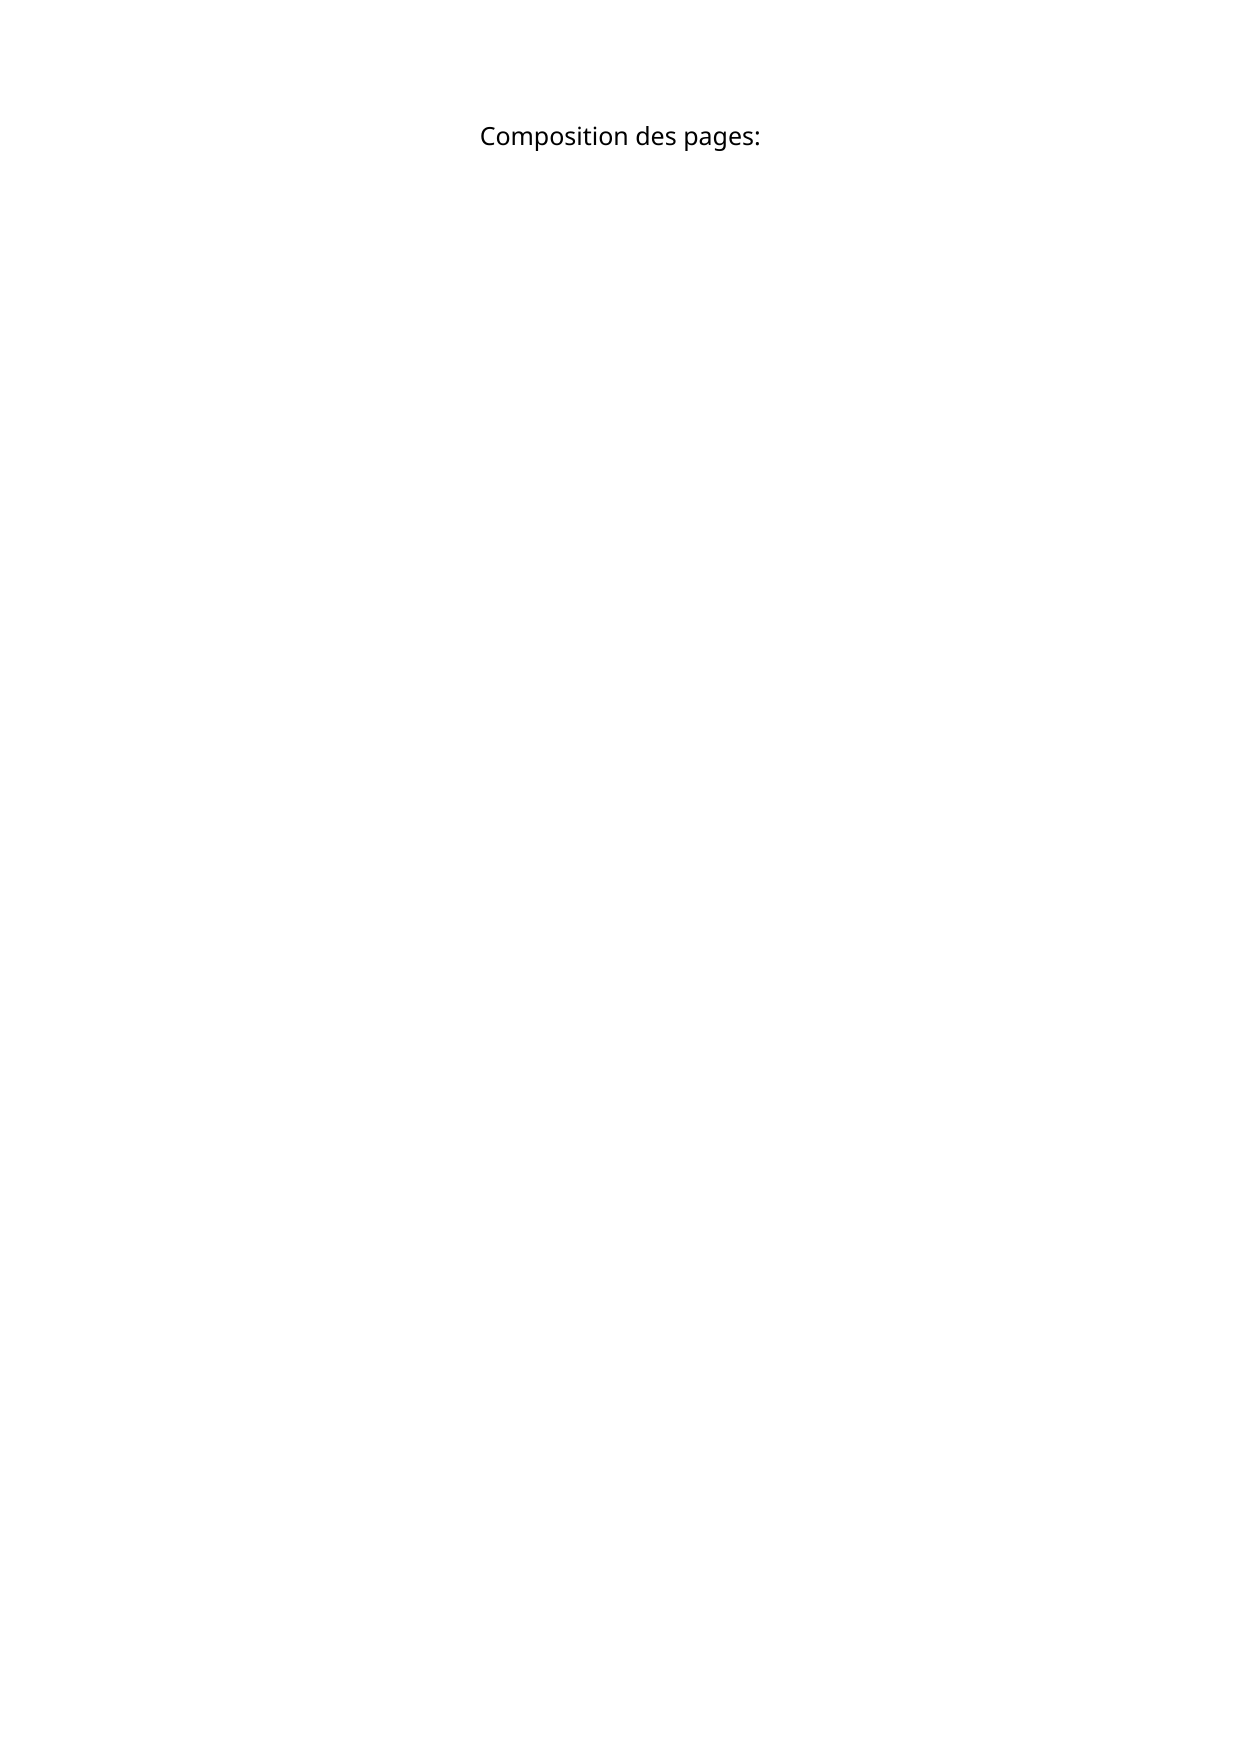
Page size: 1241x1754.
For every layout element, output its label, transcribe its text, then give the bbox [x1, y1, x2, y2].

text Composition des pages: [118, 118, 1122, 152]
